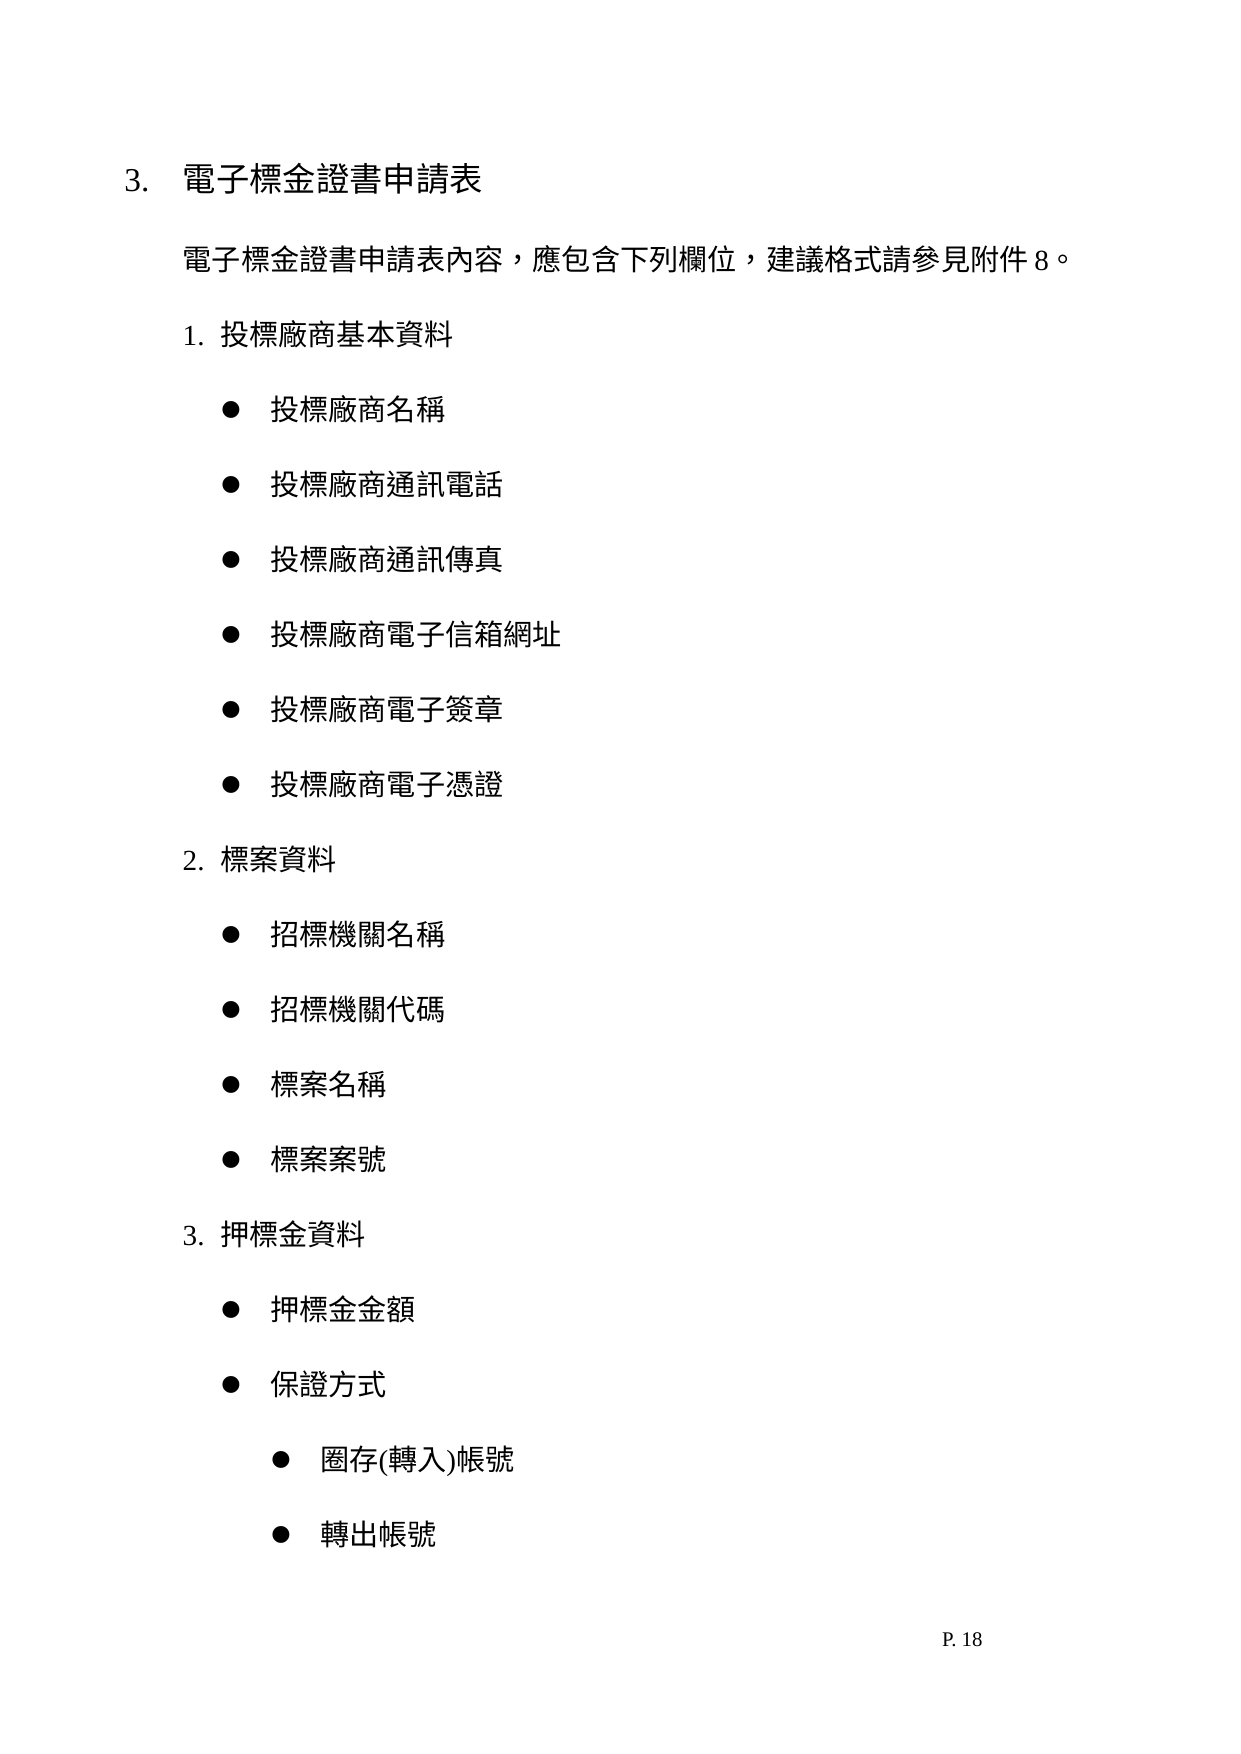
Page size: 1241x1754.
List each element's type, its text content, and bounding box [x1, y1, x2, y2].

text 電子標金證書申請表內容，應包含下列欄位，建議格式請參見附件8。 [124, 220, 1104, 295]
list 投標廠商通訊電話 [220, 445, 1104, 520]
list 押標金資料 [182, 1195, 1104, 1270]
list 投標廠商基本資料 [182, 295, 1104, 370]
list 投標廠商電子簽章 [220, 670, 1104, 745]
list 標案資料 [182, 820, 1104, 895]
list 投標廠商通訊傳真 [220, 520, 1104, 595]
list 招標機關代碼 [220, 970, 1104, 1045]
list 保證方式 [220, 1345, 1104, 1420]
list 招標機關名稱 [220, 895, 1104, 970]
list 標案名稱 [220, 1045, 1104, 1120]
list 投標廠商電子信箱網址 [220, 595, 1104, 670]
list 圈存(轉入)帳號 [270, 1420, 1104, 1495]
list 投標廠商名稱 [220, 370, 1104, 445]
list 轉出帳號 [270, 1495, 1104, 1570]
subtitle 3. 電子標金證書申請表 [124, 139, 1104, 214]
list 押標金金額 [220, 1270, 1104, 1345]
list 標案案號 [220, 1120, 1104, 1195]
list 投標廠商電子憑證 [220, 745, 1104, 820]
